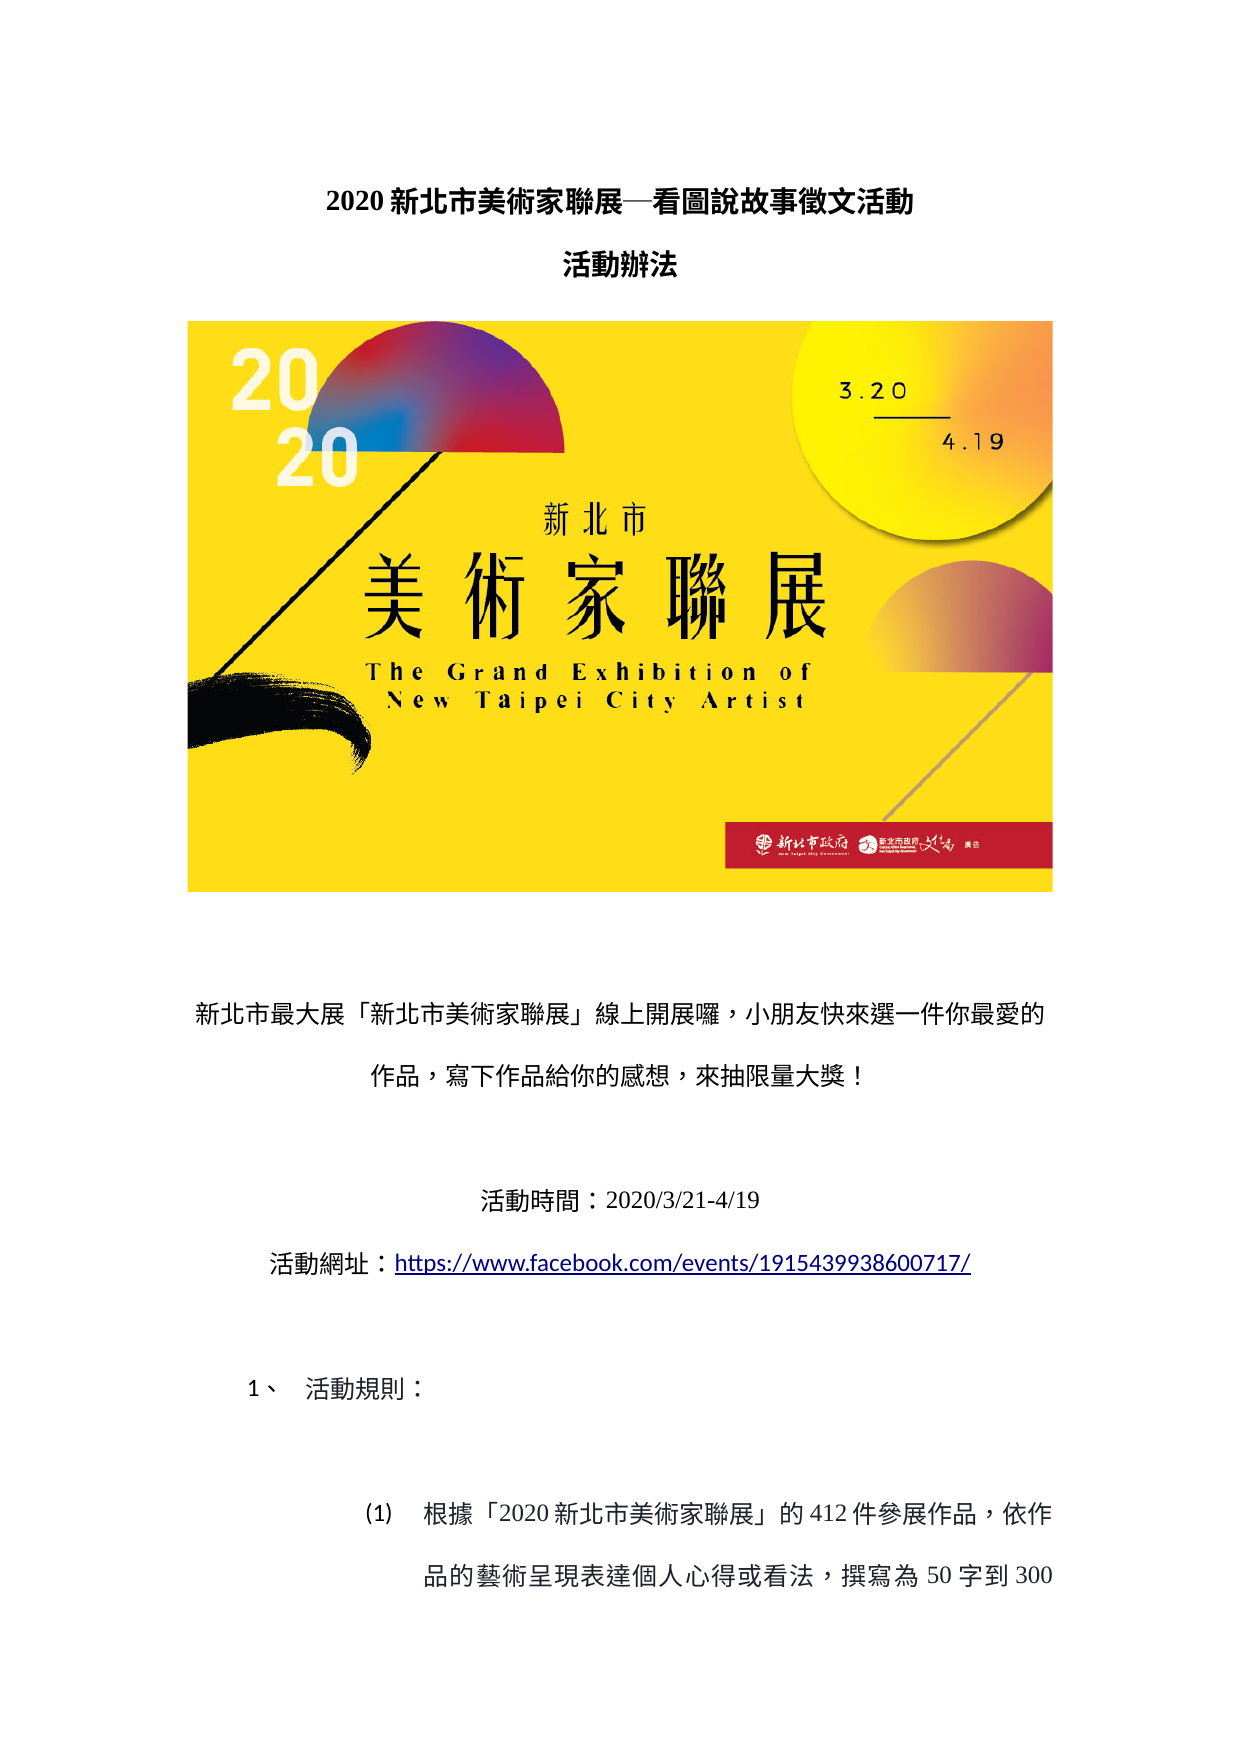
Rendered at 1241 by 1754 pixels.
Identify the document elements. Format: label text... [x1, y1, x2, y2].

text 活動辦法 [187, 221, 1053, 283]
text 新北市最大展「新北市美術家聯展」線上開展囉，小朋友快來選一件你最愛的作品，寫下作品給你的感想，來抽限量大獎！ [187, 971, 1053, 1096]
text 活動網址：https://www.facebook.com/events/1915439938600717/ [187, 1221, 1053, 1283]
text 活動時間：2020/3/21-4/19 [187, 1158, 1053, 1221]
list 根據「2020新北市美術家聯展」的412件參展作品，依作品的藝術呈現表達個人心得或看法，撰寫為50字到300 [365, 1471, 1053, 1596]
text 2020新北市美術家聯展─看圖說故事徵文活動 [187, 158, 1053, 221]
list 活動規則： [247, 1346, 1053, 1408]
